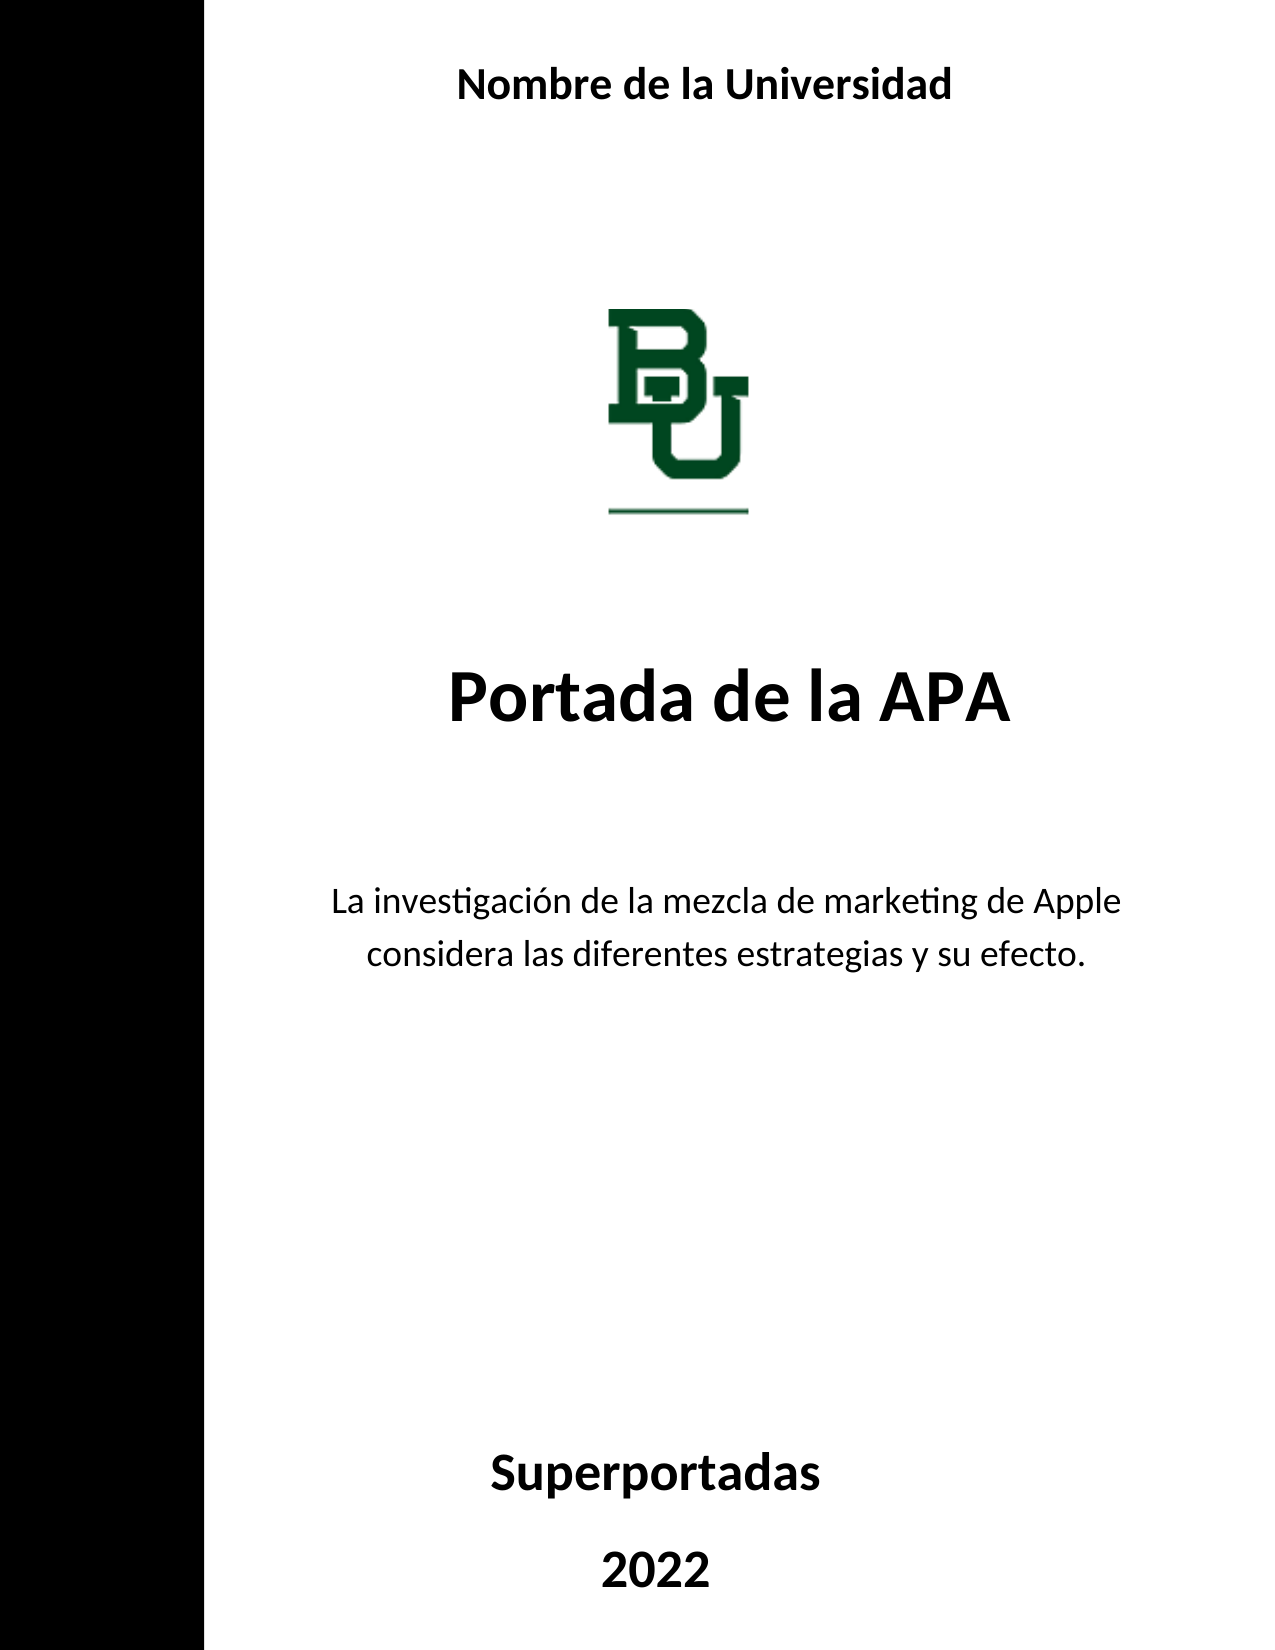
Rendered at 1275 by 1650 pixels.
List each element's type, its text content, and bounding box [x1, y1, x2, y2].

picture [300, 309, 1056, 532]
text Superportadas [405, 1437, 906, 1504]
text Nombre de la Universidad [219, 55, 1149, 111]
text Portada de la APA [244, 649, 1174, 741]
text La investigación de la mezcla de marketing de Apple considera las diferentes estrategias y su efecto. [279, 877, 1175, 976]
text 2022 [405, 1534, 906, 1596]
